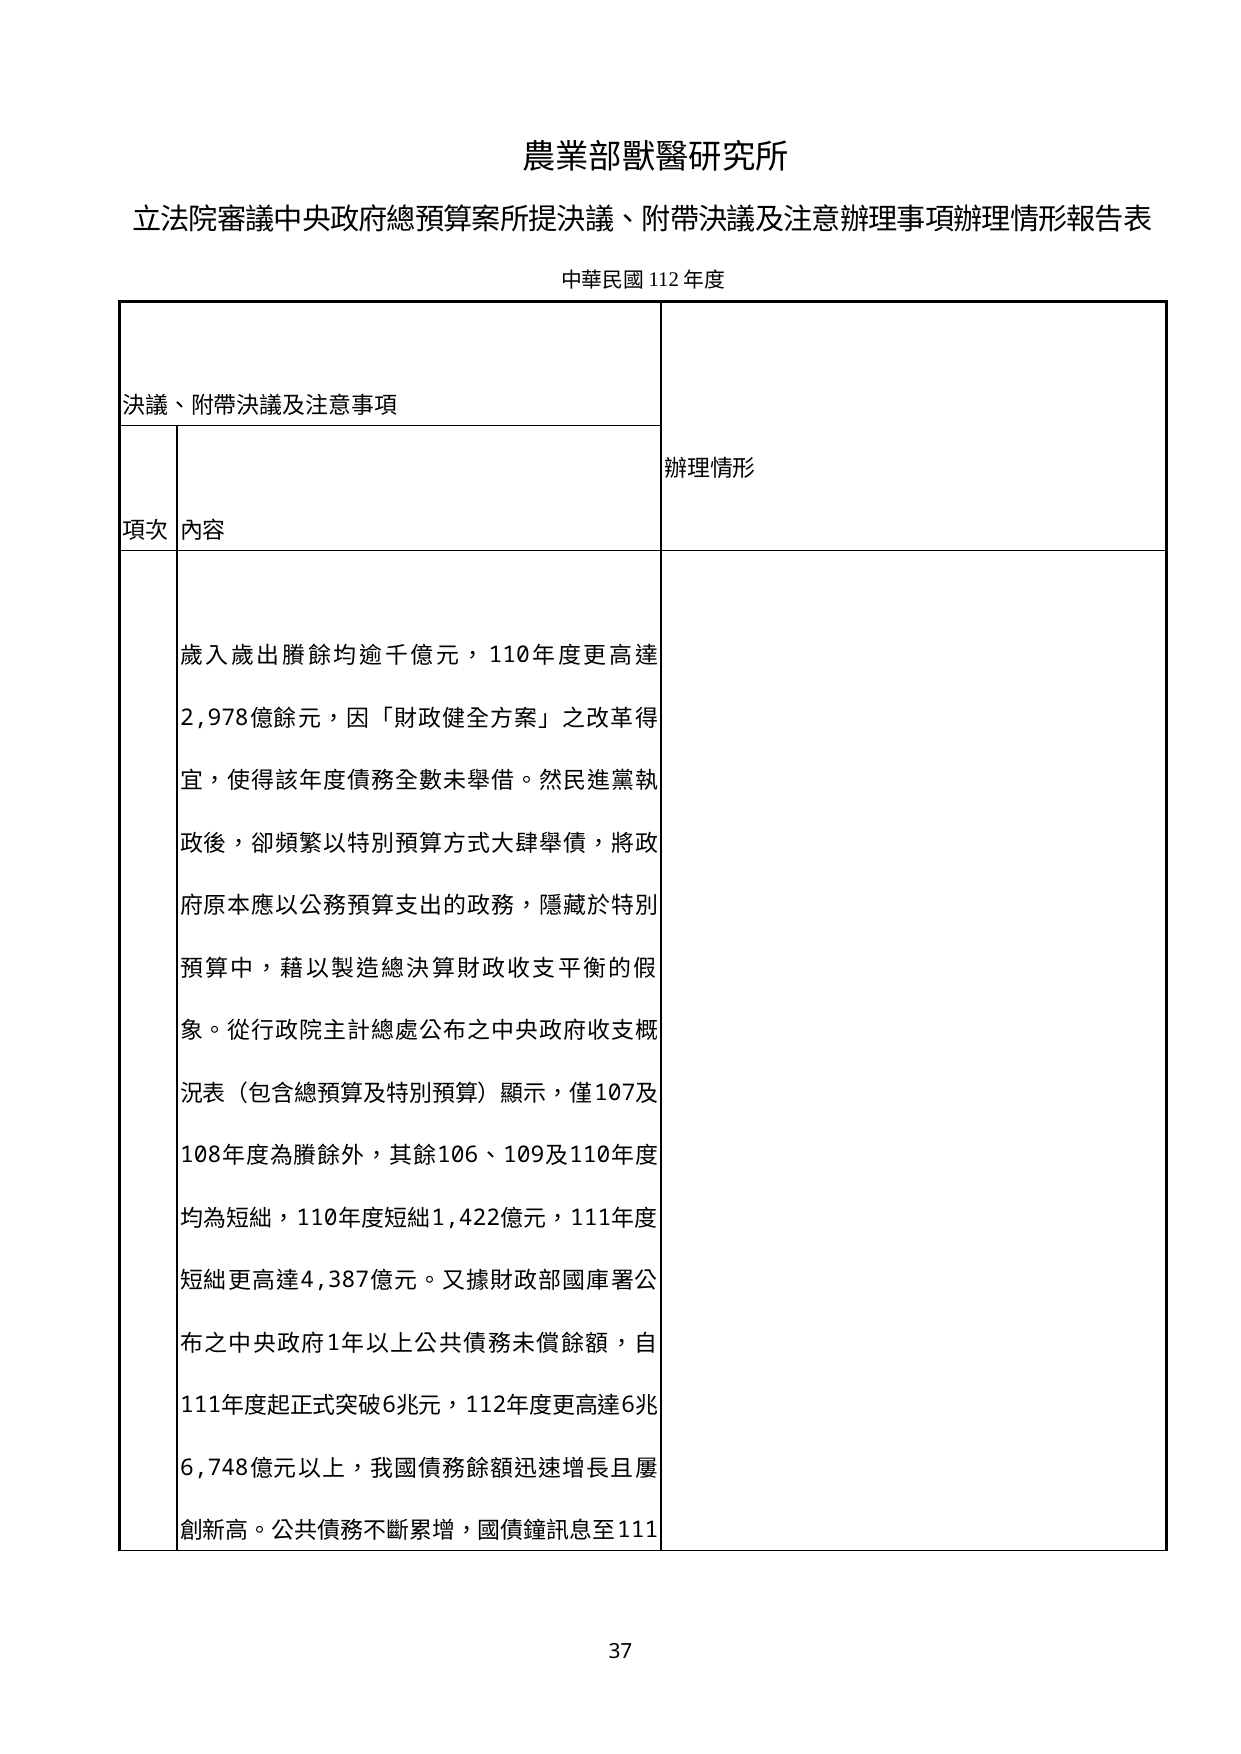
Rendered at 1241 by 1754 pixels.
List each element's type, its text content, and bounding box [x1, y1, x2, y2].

table_cell 項次 [121, 426, 176, 550]
table_cell 決議、附帶決議及注意事項 [121, 303, 642, 425]
table_cell 內容 [178, 426, 642, 550]
table_cell 立法院審議中央政府總預算案所提決議、附帶決議及注意辦理事項辦理情形報告表 [119, 175, 1166, 237]
table_cell [642, 426, 660, 550]
table_cell 中華民國112年度 [119, 237, 1166, 300]
table_cell 歲入歲出賸餘均逾千億元，110年度更高達2,978億餘元，因「財政健全方案」之改革得宜，使得該年度債務全數未舉借。然民進黨執政後，卻頻繁以特別預算方式大肆舉債，將政府原本應以公務預算支出的政務，隱藏於特別預算中，藉以製造總決算財政收支平衡的假象。從行政院主計總處公布之中央政府收支概況表（包含總預算及特別預算）顯示，僅107及108年度為賸餘外，其餘106、109及110年度均為短絀，110年度短絀1,422億元，111年度短絀更高達4,387億元。又據財政部國庫署公布之中央政府1年以上公共債務未償餘額，自111年度起正式突破6兆元，112年度更高達6兆6,748億元以上，我國債務餘額迅速增長且屢創新高。公共債務不斷累增，國債鐘訊息至111 [178, 551, 660, 1550]
table_header 農業部獸醫研究所 [119, 112, 1166, 175]
table_cell 辦理情形 [662, 303, 1165, 550]
table_cell [642, 303, 660, 425]
table_cell [121, 551, 176, 1550]
table_cell [662, 551, 1165, 1550]
